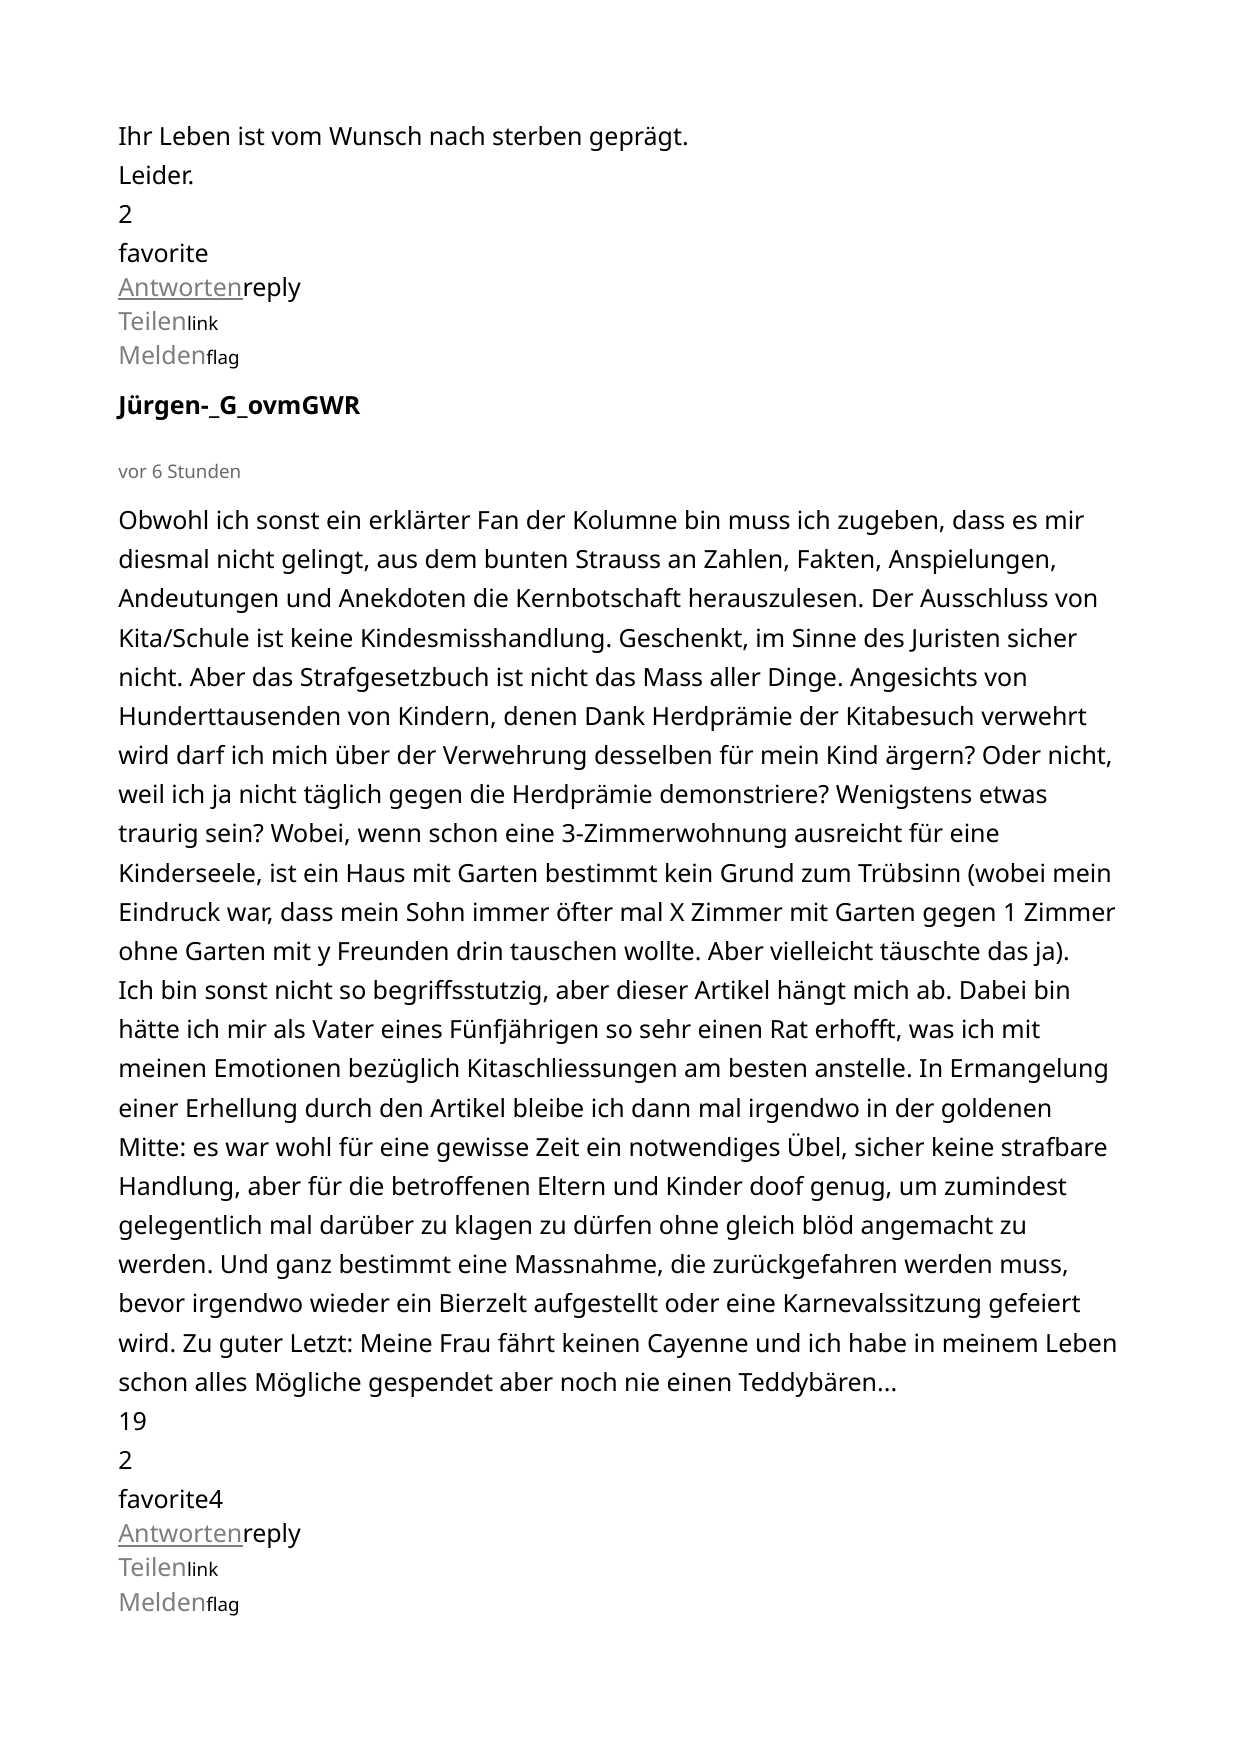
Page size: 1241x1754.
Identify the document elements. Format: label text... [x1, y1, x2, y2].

text Meldenflag [118, 338, 1122, 372]
text vor 6 Stunden [118, 458, 1117, 483]
text Ihr Leben ist vom Wunsch nach sterben geprägt. Leider. [118, 118, 1122, 191]
text favorite4 [118, 1482, 1122, 1516]
text Obwohl ich sonst ein erklärter Fan der Kolumne bin muss ich zugeben, dass es mir diesmal nicht gelingt, aus dem bunten Strauss an Zahlen, Fakten, Anspielungen, Andeutungen und Anekdoten die Kernbotschaft herauszulesen. Der Ausschluss von Kita/Schule ist keine Kindesmisshandlung. Geschenkt, im Sinne des Juristen sicher nicht. Aber das Strafgesetzbuch ist nicht das Mass aller Dinge. Angesichts von Hunderttausenden von Kindern, denen Dank Herdprämie der Kitabesuch verwehrt wird darf ich mich über der Verwehrung desselben für mein Kind ärgern? Oder nicht, weil ich ja nicht täglich gegen die Herdprämie demonstriere? Wenigstens etwas traurig sein? Wobei, wenn schon eine 3-Zimmerwohnung ausreicht für eine Kinderseele, ist ein Haus mit Garten bestimmt kein Grund zum Trübsinn (wobei mein Eindruck war, dass mein Sohn immer öfter mal X Zimmer mit Garten gegen 1 Zimmer ohne Garten mit y Freunden drin tauschen wollte. Aber vielleicht täuschte das ja). Ich bin sonst nicht so begriffsstutzig, aber dieser Artikel hängt mich ab. Dabei bin hätte ich mir als Vater eines Fünfjährigen so sehr einen Rat erhofft, was ich mit meinen Emotionen bezüglich Kitaschliessungen am besten anstelle. In Ermangelung einer Erhellung durch den Artikel bleibe ich dann mal irgendwo in der goldenen Mitte: es war wohl für eine gewisse Zeit ein notwendiges Übel, sicher keine strafbare Handlung, aber für die betroffenen Eltern und Kinder doof genug, um zumindest gelegentlich mal darüber zu klagen zu dürfen ohne gleich blöd angemacht zu werden. Und ganz bestimmt eine Massnahme, die zurückgefahren werden muss, bevor irgendwo wieder ein Bierzelt aufgestellt oder eine Karnevalssitzung gefeiert wird. Zu guter Letzt: Meine Frau fährt keinen Cayenne und ich habe in meinem Leben schon alles Mögliche gespendet aber noch nie einen Teddybären... [118, 503, 1122, 1398]
text Meldenflag [118, 1584, 1122, 1618]
text Teilenlink [118, 1550, 1122, 1584]
text Jürgen-_G_ovmGWR [118, 387, 1114, 422]
text favorite [118, 236, 1122, 270]
text 2 [118, 1443, 1122, 1477]
text 19 [118, 1404, 1122, 1438]
text Teilenlink [118, 304, 1122, 338]
text Antwortenreply [118, 1516, 1122, 1550]
text 2 [118, 196, 1122, 231]
text Antwortenreply [118, 270, 1122, 304]
